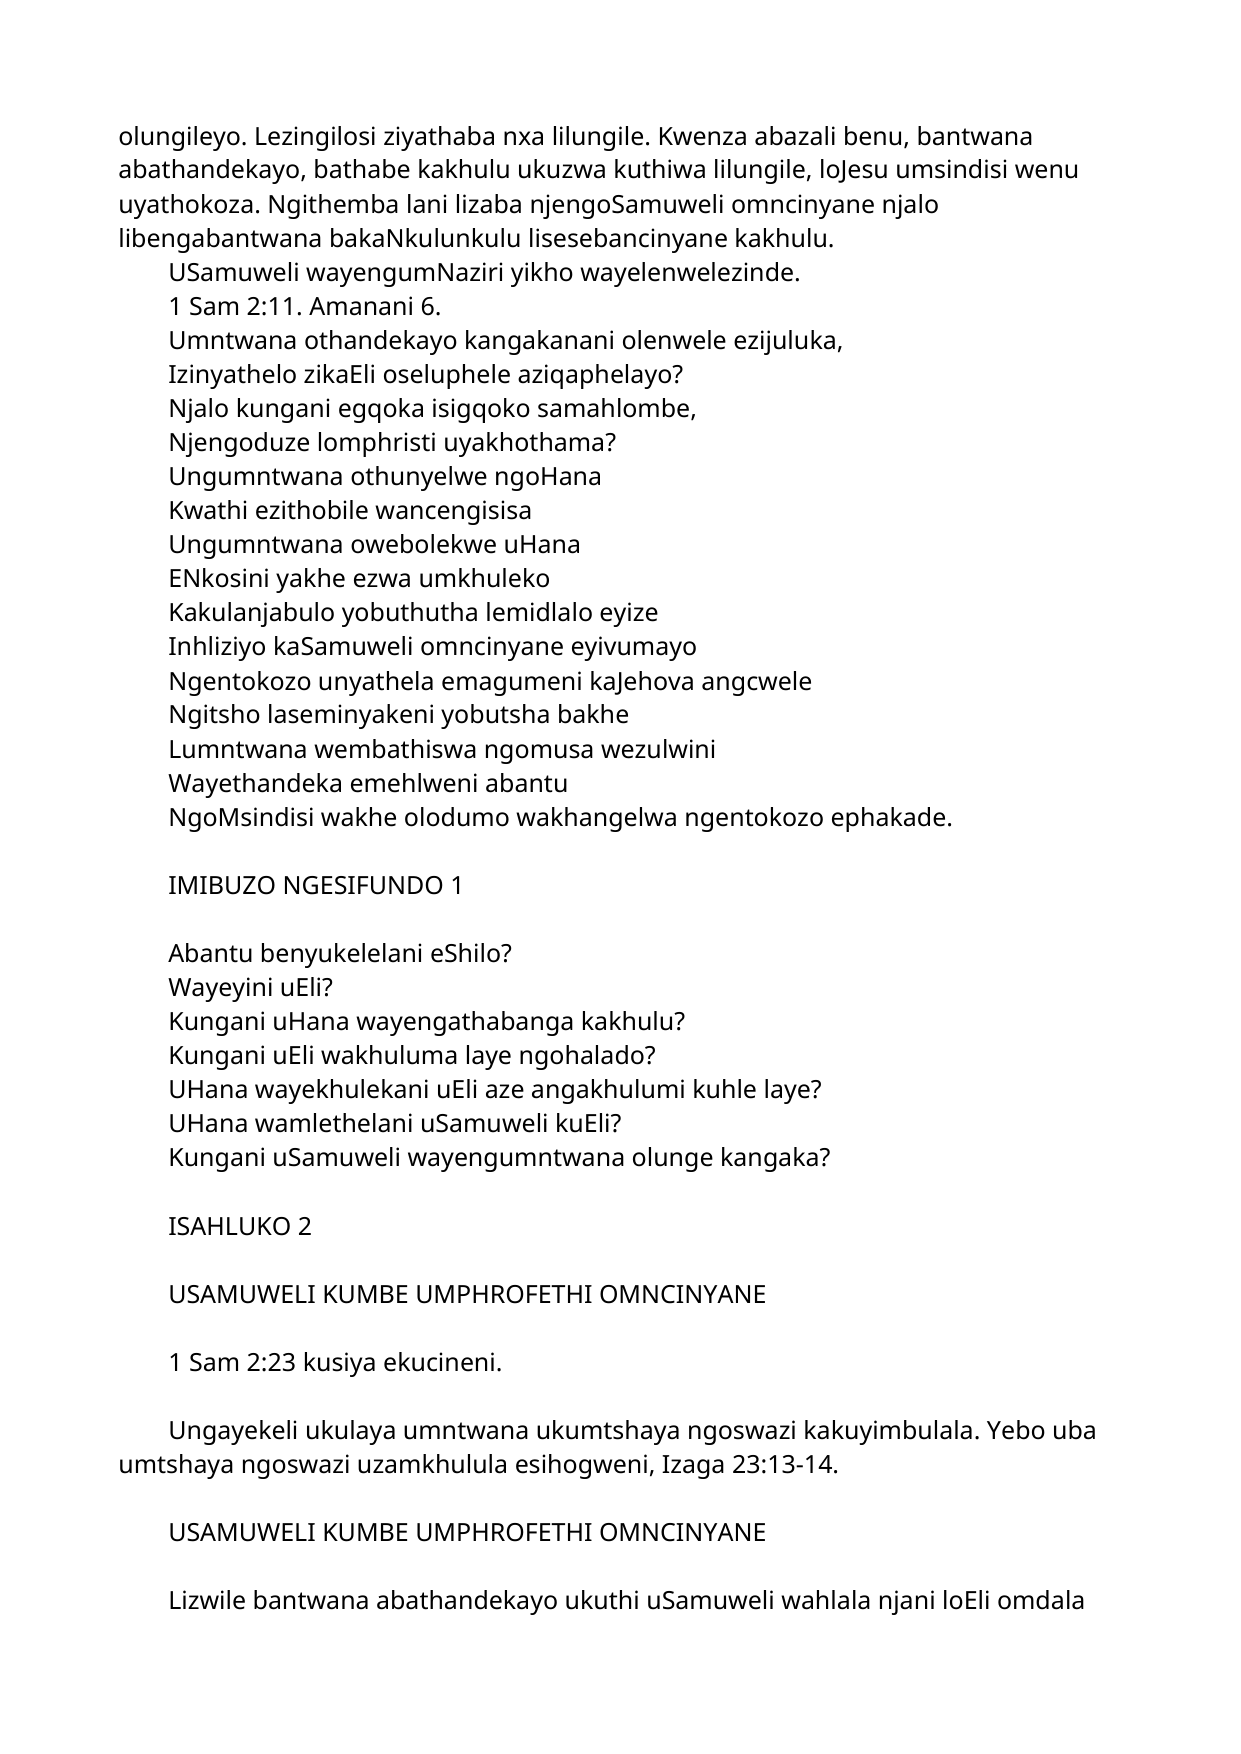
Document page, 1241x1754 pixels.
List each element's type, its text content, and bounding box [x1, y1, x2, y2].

text Ungumntwana othunyelwe ngoHana [118, 459, 1122, 493]
text Wayeyini uEli? [118, 970, 1122, 1004]
text Wayethandeka emehlweni abantu [118, 765, 1122, 799]
text Ngentokozo unyathela emagumeni kaJehova angcwele [118, 663, 1122, 697]
text Kungani uSamuweli wayengumntwana olunge kangaka? [118, 1140, 1122, 1174]
text UHana wamlethelani uSamuweli kuEli? [118, 1106, 1122, 1140]
text Ngitsho laseminyakeni yobutsha bakhe [118, 697, 1122, 731]
text Lumntwana wembathiswa ngomusa wezulwini [118, 731, 1122, 765]
text Abantu benyukelelani eShilo? [118, 936, 1122, 970]
text Lizwile bantwana abathandekayo ukuthi uSamuweli wahlala njani loEli omdala [118, 1583, 1122, 1617]
text Kakulanjabulo yobuthutha lemidlalo eyize [118, 595, 1122, 629]
text ISAHLUKO 2 [118, 1208, 1122, 1242]
text Njengoduze lomphristi uyakhothama? [118, 425, 1122, 459]
text Kwathi ezithobile wancengisisa [118, 493, 1122, 527]
text Kungani uEli wakhuluma laye ngohalado? [118, 1038, 1122, 1072]
text Njalo kungani egqoka isigqoko samahlombe, [118, 391, 1122, 425]
text Kungani uHana wayengathabanga kakhulu? [118, 1004, 1122, 1038]
text 1 Sam 2:11. Amanani 6. [118, 288, 1122, 322]
text Umntwana othandekayo kangakanani olenwele ezijuluka, [118, 322, 1122, 357]
text Izinyathelo zikaEli oseluphele aziqaphelayo? [118, 357, 1122, 391]
text ENkosini yakhe ezwa umkhuleko [118, 561, 1122, 595]
text Ungumntwana owebolekwe uHana [118, 527, 1122, 561]
text Ungayekeli ukulaya umntwana ukumtshaya ngoswazi kakuyimbulala. Yebo uba umtshaya ngoswazi uzamkhulula esihogweni, Izaga 23:13-14. [118, 1412, 1122, 1481]
text IMIBUZO NGESIFUNDO 1 [118, 867, 1122, 902]
text Inhliziyo kaSamuweli omncinyane eyivumayo [118, 629, 1122, 663]
text olungileyo. Lezingilosi ziyathaba nxa lilungile. Kwenza abazali benu, bantwana abathandekayo, bathabe kakhulu ukuzwa kuthiwa lilungile, loJesu umsindisi wenu uyathokoza. Ngithemba lani lizaba njengoSamuweli omncinyane njalo libengabantwana bakaNkulunkulu lisesebancinyane kakhulu. [118, 118, 1122, 254]
text USAMUWELI KUMBE UMPHROFETHI OMNCINYANE [118, 1276, 1122, 1310]
text NgoMsindisi wakhe olodumo wakhangelwa ngentokozo ephakade. [118, 799, 1122, 833]
text 1 Sam 2:23 kusiya ekucineni. [118, 1344, 1122, 1378]
text USamuweli wayengumNaziri yikho wayelenwelezinde. [118, 254, 1122, 288]
text UHana wayekhulekani uEli aze angakhulumi kuhle laye? [118, 1072, 1122, 1106]
text USAMUWELI KUMBE UMPHROFETHI OMNCINYANE [118, 1515, 1122, 1549]
